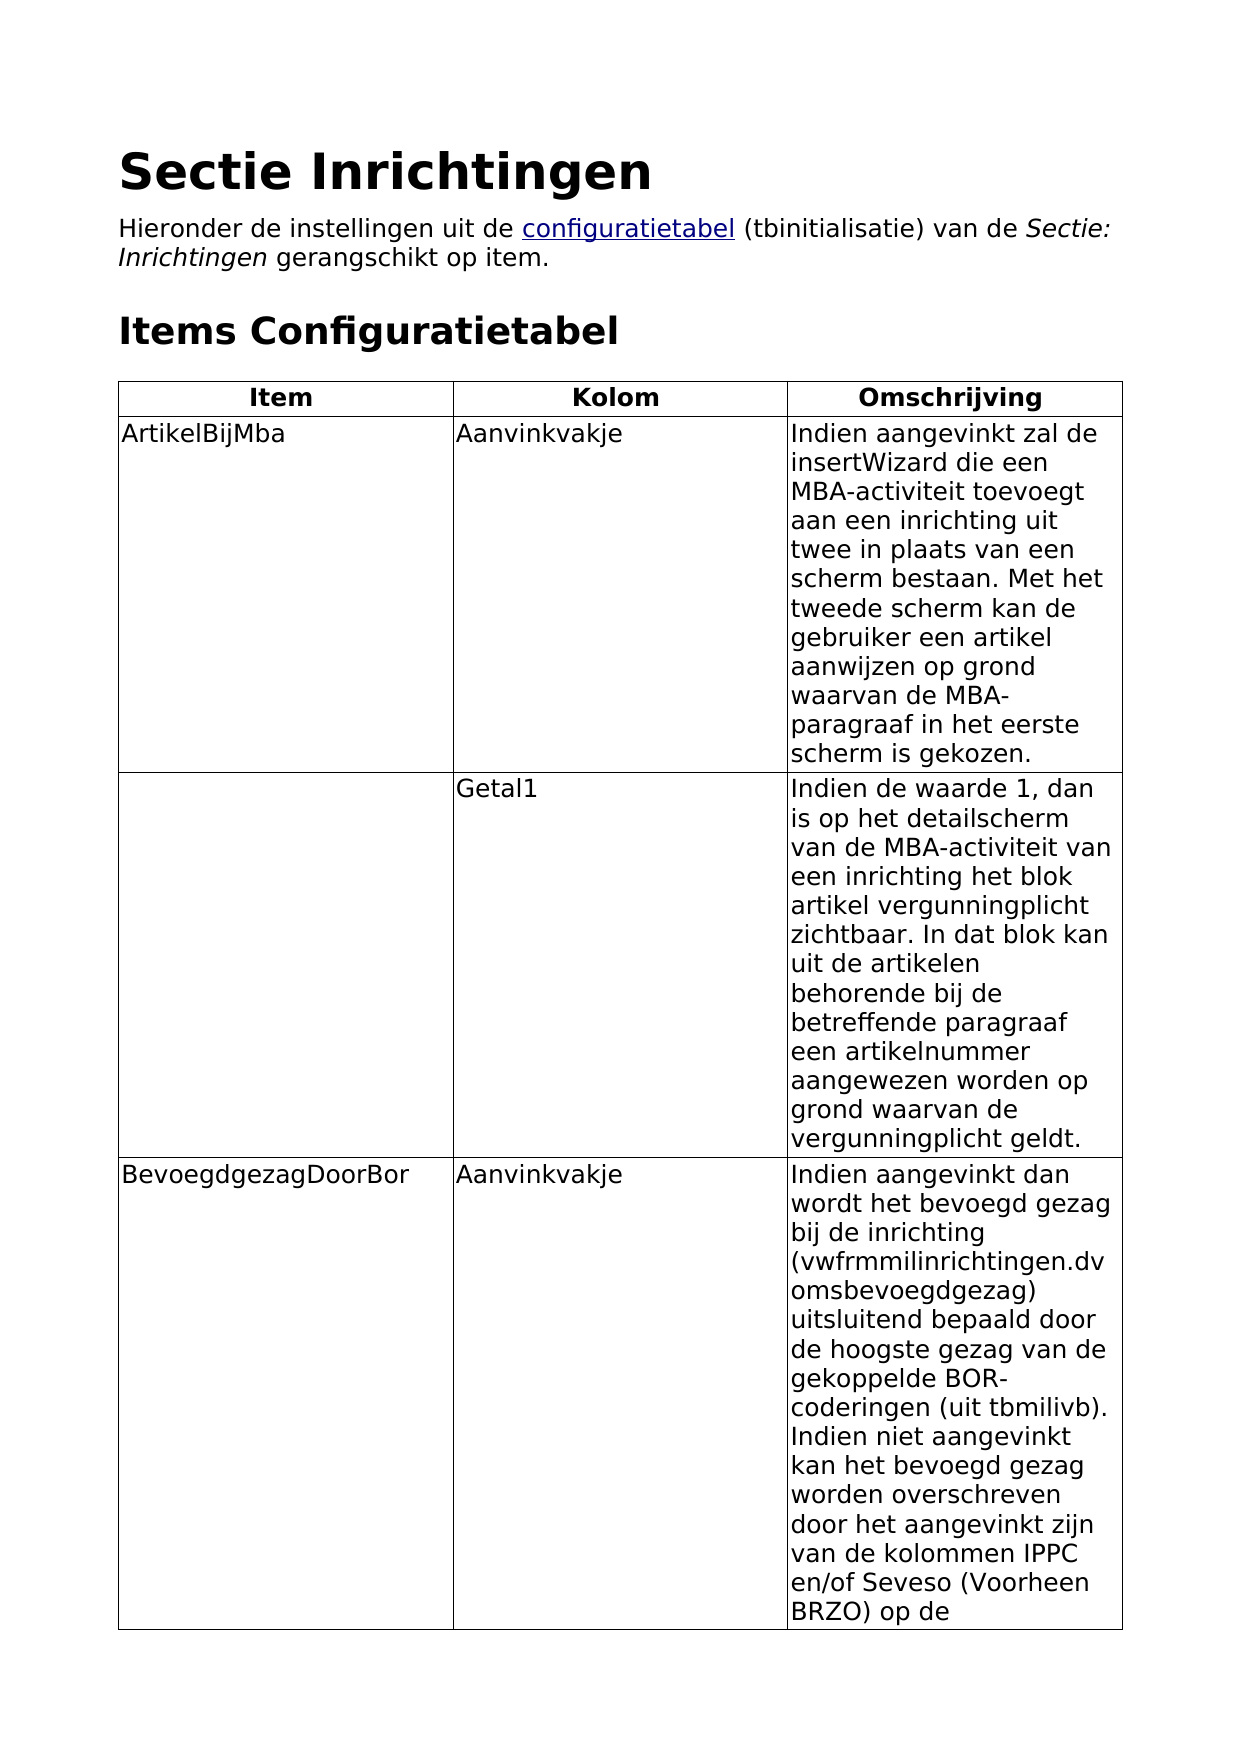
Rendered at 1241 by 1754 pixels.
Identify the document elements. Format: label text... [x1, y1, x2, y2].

table_cell Indien de waarde 1, dan is op het detailscherm van de MBA-activiteit van een inrichting het blok artikel vergunningplicht zichtbaar. In dat blok kan uit de artikelen behorende bij de betreffende paragraaf een artikelnummer aangewezen worden op grond waarvan de vergunningplicht geldt. [788, 773, 1122, 1157]
table_cell Aanvinkvakje [454, 1158, 787, 1629]
table_cell [119, 773, 453, 1157]
table_cell Getal1 [454, 773, 787, 1157]
table_header Omschrijving [788, 382, 1122, 416]
subtitle Items Configuratietabel [118, 310, 1122, 353]
table_header Item [119, 382, 453, 416]
table_cell Indien aangevinkt zal de insertWizard die een MBA-activiteit toevoegt aan een inrichting uit twee in plaats van een scherm bestaan. Met het tweede scherm kan de gebruiker een artikel aanwijzen op grond waarvan de MBA-paragraaf in het eerste scherm is gekozen. [788, 417, 1122, 772]
subtitle Sectie Inrichtingen [118, 143, 1122, 201]
table_cell Indien aangevinkt dan wordt het bevoegd gezag bij de inrichting (vwfrmmilinrichtingen.dvomsbevoegdgezag) uitsluitend bepaald door de hoogste gezag van de gekoppelde BOR-coderingen (uit tbmilivb). Indien niet aangevinkt kan het bevoegd gezag worden overschreven door het aangevinkt zijn van de kolommen IPPC en/of Seveso (Voorheen BRZO) op de [788, 1158, 1122, 1629]
table_cell Aanvinkvakje [454, 417, 787, 772]
table_cell BevoegdgezagDoorBor [119, 1158, 453, 1629]
table_header Kolom [454, 382, 787, 416]
text Hieronder de instellingen uit de configuratietabel (tbinitialisatie) van de Sectie: Inrichtingen gerangschikt op item. [118, 214, 1122, 272]
table_cell ArtikelBijMba [119, 417, 453, 772]
